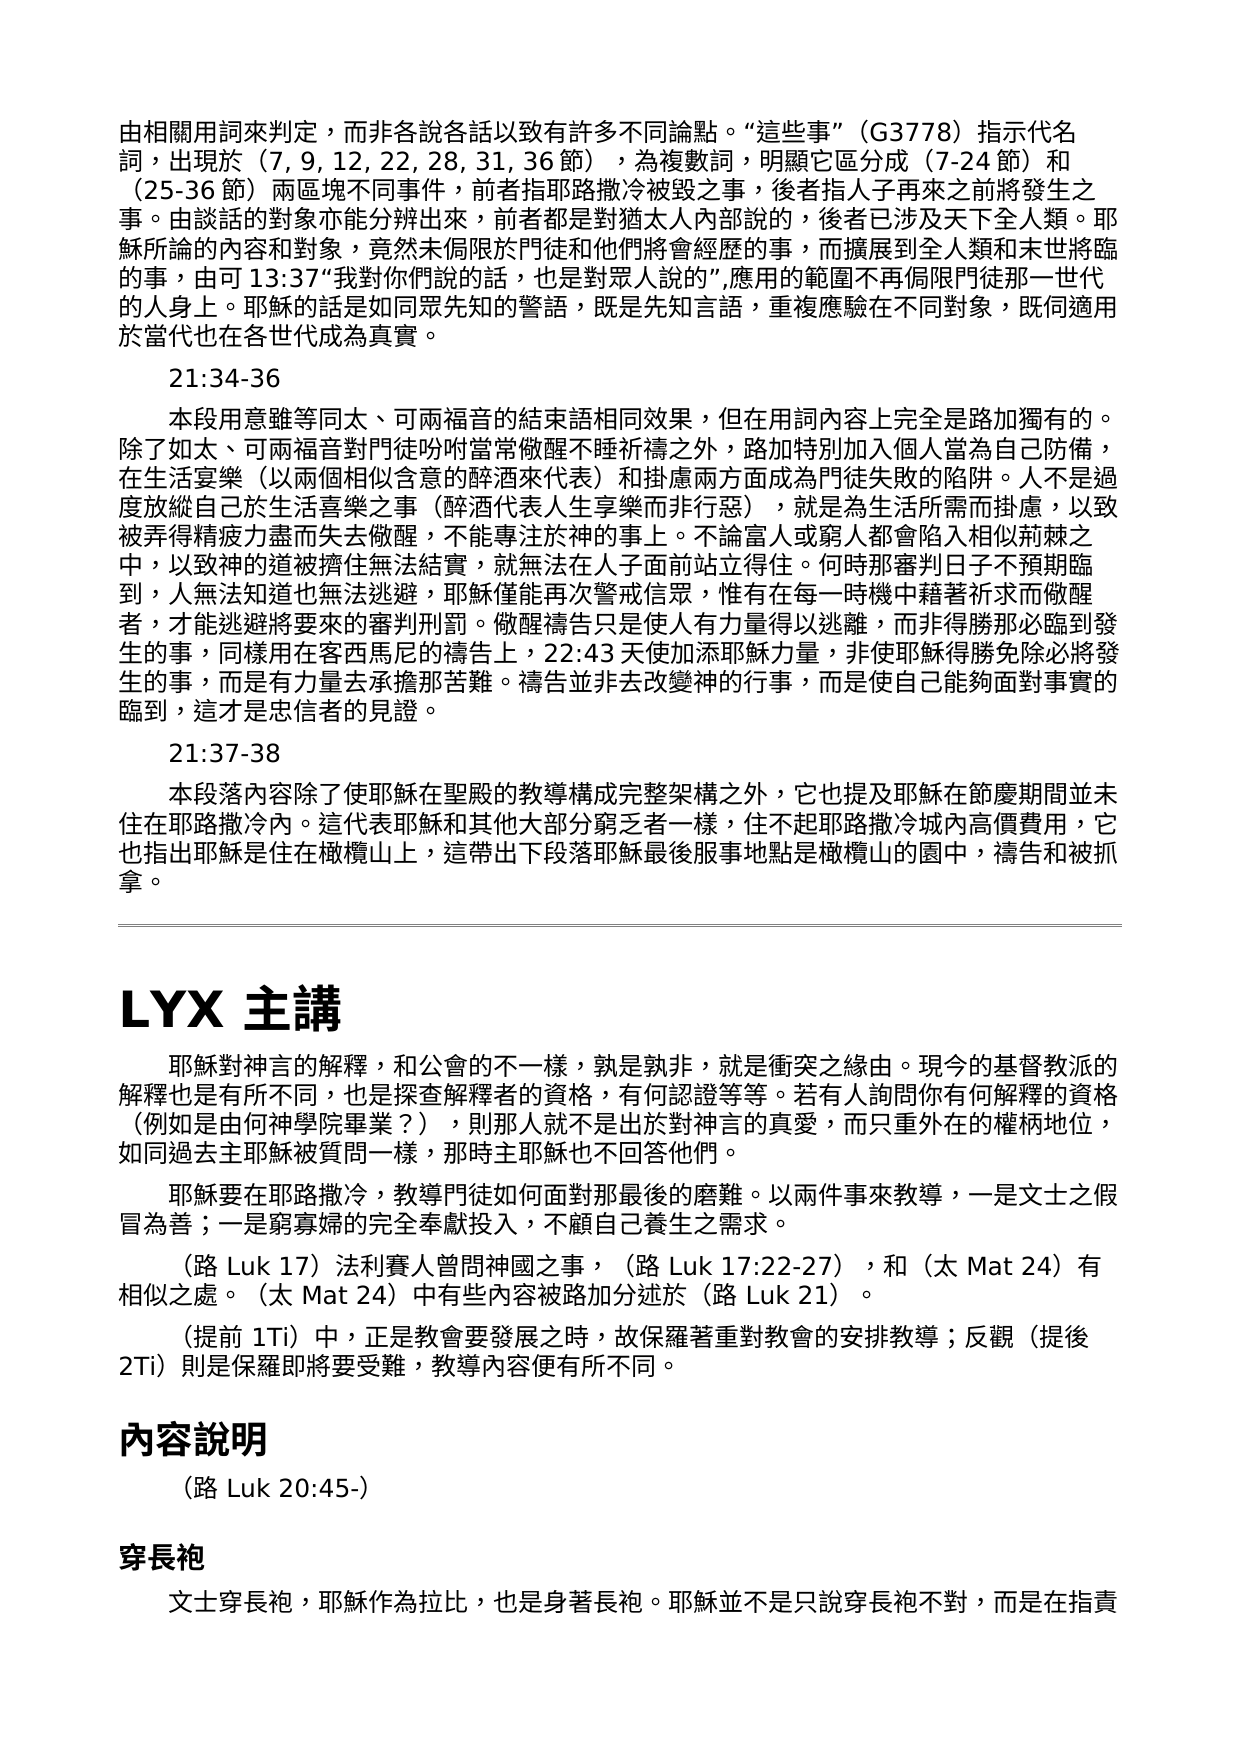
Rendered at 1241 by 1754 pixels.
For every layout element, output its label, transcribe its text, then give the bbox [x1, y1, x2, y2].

text 本段落內容除了使耶穌在聖殿的教導構成完整架構之外，它也提及耶穌在節慶期間並未住在耶路撒冷內。這代表耶穌和其他大部分窮乏者一樣，住不起耶路撒冷城內高價費用，它也指出耶穌是住在橄欖山上，這帶出下段落耶穌最後服事地點是橄欖山的園中，禱告和被抓拿。 [118, 781, 1122, 897]
text 由相關用詞來判定，而非各說各話以致有許多不同論點。“這些事”（G3778）指示代名詞，出現於（7, 9, 12, 22, 28, 31, 36節），為複數詞，明顯它區分成（7-24節）和（25-36節）兩區塊不同事件，前者指耶路撒冷被毀之事，後者指人子再來之前將發生之事。由談話的對象亦能分辨出來，前者都是對猶太人內部說的，後者已涉及天下全人類。耶穌所論的內容和對象，竟然未侷限於門徒和他們將會經歷的事，而擴展到全人類和末世將臨的事，由可13:37“我對你們說的話，也是對眾人說的”,應用的範圍不再侷限門徒那一世代的人身上。耶穌的話是如同眾先知的警語，既是先知言語，重複應驗在不同對象，既伺適用於當代也在各世代成為真實。 [118, 118, 1122, 351]
text 21:34-36 [118, 364, 1122, 393]
text （路 Luk 20:45-） [118, 1475, 1122, 1504]
subtitle 內容說明 [118, 1418, 1122, 1462]
text （提前 1Ti）中，正是教會要發展之時，故保羅著重對教會的安排教導；反觀（提後 2Ti）則是保羅即將要受難，教導內容便有所不同。 [118, 1323, 1122, 1381]
text 21:37-38 [118, 739, 1122, 768]
text （路 Luk 17）法利賽人曾問神國之事，（路 Luk 17:22-27），和（太 Mat 24）有相似之處。（太 Mat 24）中有些內容被路加分述於（路 Luk 21）。 [118, 1252, 1122, 1310]
text 文士穿長袍，耶穌作為拉比，也是身著長袍。耶穌並不是只說穿長袍不對，而是在指責 [118, 1588, 1122, 1617]
subtitle LYX 主講 [118, 981, 1122, 1039]
subtitle 穿長袍 [118, 1541, 1122, 1575]
text 耶穌對神言的解釋，和公會的不一樣，孰是孰非，就是衝突之緣由。現今的基督教派的解釋也是有所不同，也是探查解釋者的資格，有何認證等等。若有人詢問你有何解釋的資格（例如是由何神學院畢業？），則那人就不是出於對神言的真愛，而只重外在的權柄地位，如同過去主耶穌被質問一樣，那時主耶穌也不回答他們。 [118, 1052, 1122, 1168]
text 耶穌要在耶路撒冷，教導門徒如何面對那最後的磨難。以兩件事來教導，一是文士之假冒為善；一是窮寡婦的完全奉獻投入，不顧自己養生之需求。 [118, 1181, 1122, 1239]
text 本段用意雖等同太、可兩福音的結束語相同效果，但在用詞內容上完全是路加獨有的。除了如太、可兩福音對門徒吩咐當常儆醒不睡祈禱之外，路加特別加入個人當為自己防備，在生活宴樂（以兩個相似含意的醉酒來代表）和掛慮兩方面成為門徒失敗的陷阱。人不是過度放縱自己於生活喜樂之事（醉酒代表人生享樂而非行惡），就是為生活所需而掛慮，以致被弄得精疲力盡而失去儆醒，不能專注於神的事上。不論富人或窮人都會陷入相似荊棘之中，以致神的道被擠住無法結實，就無法在人子面前站立得住。何時那審判日子不預期臨到，人無法知道也無法逃避，耶穌僅能再次警戒信眾，惟有在每一時機中藉著祈求而儆醒者，才能逃避將要來的審判刑罰。儆醒禱告只是使人有力量得以逃離，而非得勝那必臨到發生的事，同樣用在客西馬尼的禱告上，22:43天使加添耶穌力量，非使耶穌得勝免除必將發生的事，而是有力量去承擔那苦難。禱告並非去改變神的行事，而是使自己能夠面對事實的臨到，這才是忠信者的見證。 [118, 406, 1122, 726]
